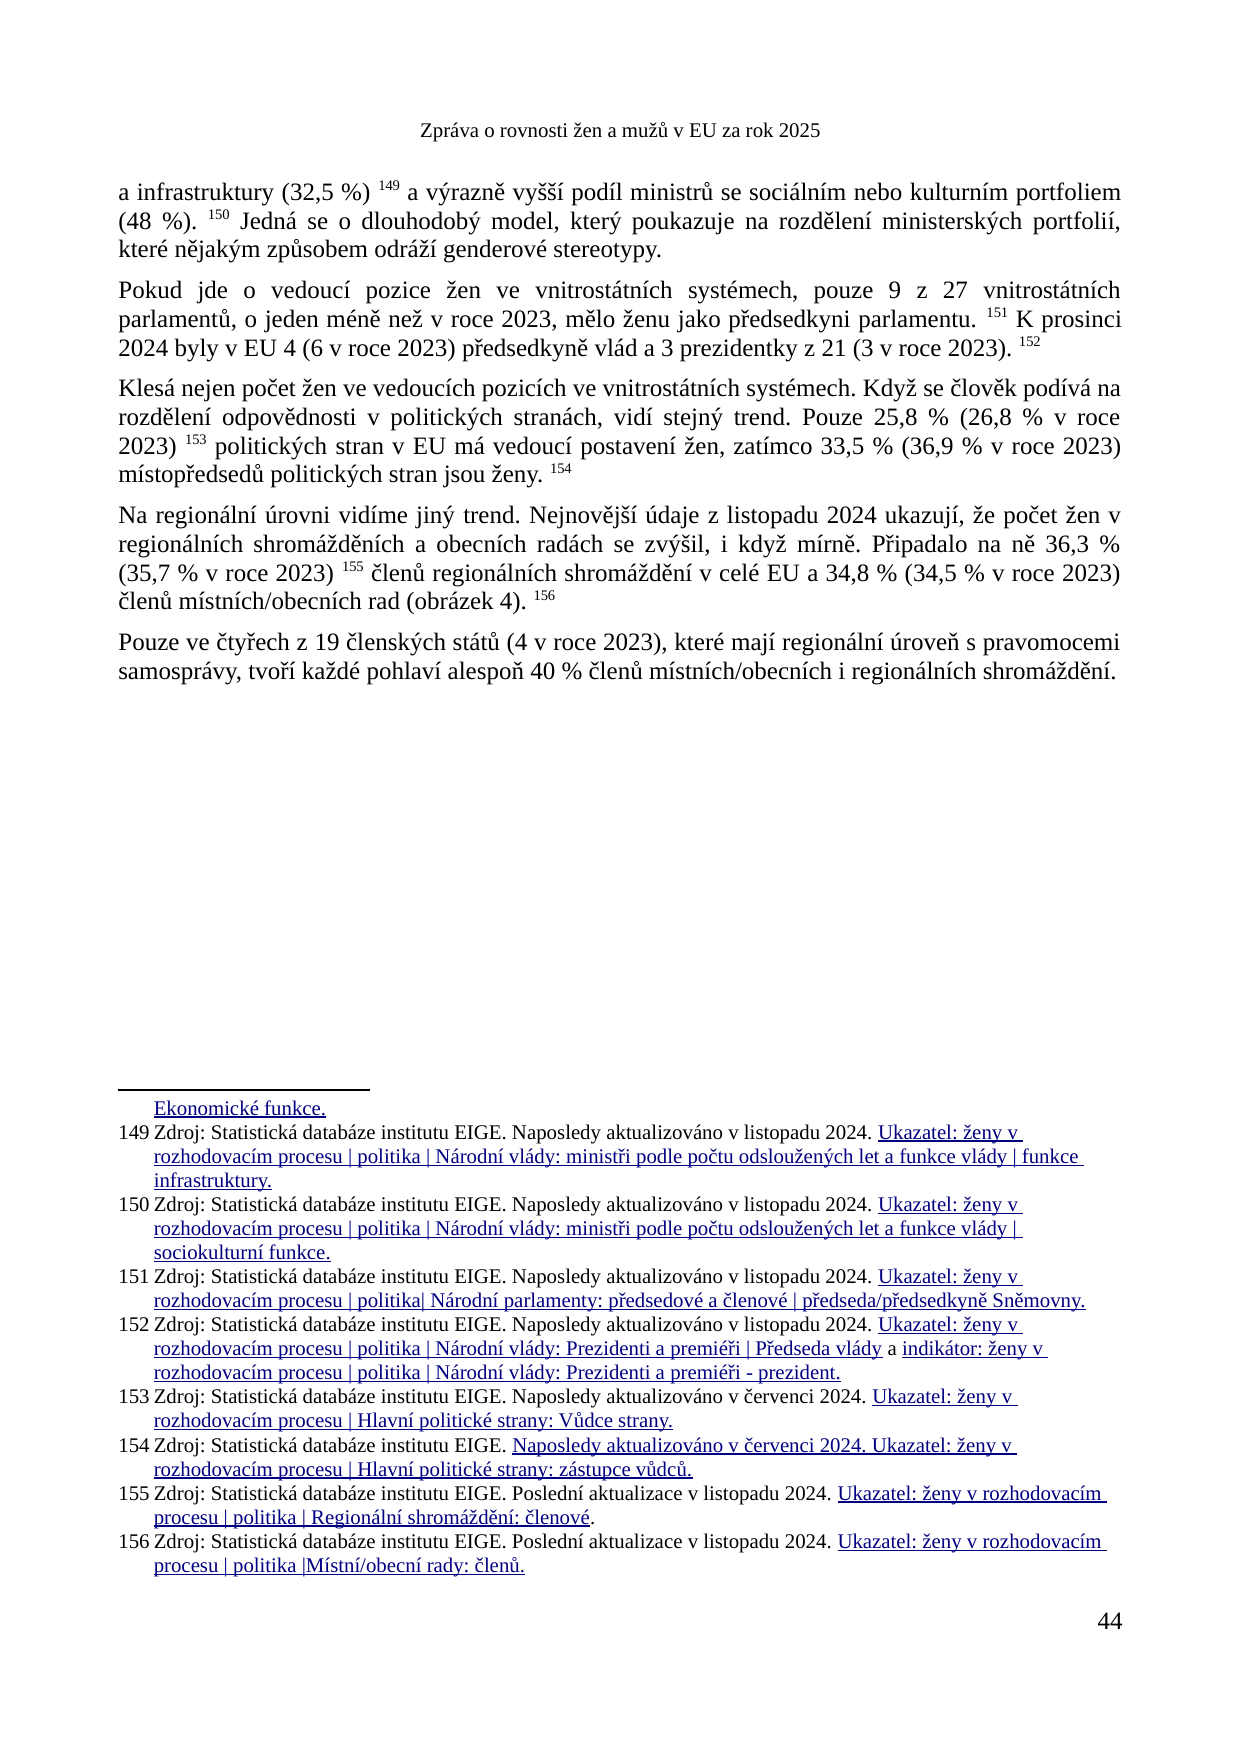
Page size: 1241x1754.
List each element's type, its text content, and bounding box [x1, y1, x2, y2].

text Klesá nejen počet žen ve vedoucích pozicích ve vnitrostátních systémech. Když se člověk podívá na rozdělení odpovědnosti v politických stranách, vidí stejný trend. Pouze 25,8 % (26,8 % v roce 2023) politických stran v EU má vedoucí postavení žen, zatímco 33,5 % (36,9 % v roce 2023) místopředsedů politických stran jsou ženy. [118, 373, 1122, 488]
text Zdroj: Statistická databáze institutu EIGE. Naposledy aktualizováno v listopadu 2024. Ukazatel: ženy v rozhodovacím procesu | politika | Národní vlády: ministři podle počtu odsloužených let a funkce vlády | sociokulturní funkce. [118, 1192, 1122, 1264]
text Zdroj: Statistická databáze institutu EIGE. Naposledy aktualizováno v listopadu 2024. Ukazatel: ženy v rozhodovacím procesu | politika| Národní parlamenty: předsedové a členové | předseda/předsedkyně Sněmovny. [118, 1264, 1122, 1312]
text Ekonomické funkce. [118, 1096, 1122, 1120]
text Zdroj: Statistická databáze institutu EIGE. Naposledy aktualizováno v listopadu 2024. Ukazatel: ženy v rozhodovacím procesu | politika | Národní vlády: ministři podle počtu odsloužených let a funkce vlády | funkce infrastruktury. [118, 1120, 1122, 1192]
text Zastoupení žen ve vládě je důležité, ale stejně důležité je prozkoumat konkrétní portfolia, která ženy drží. Z analýzy institutu EIGE vyplývá, že ačkoli ženy zastávají téměř třetinu vyšších ministerských funkcí, představují pouze menší podíl ministrů s portfoliem v „hlavních funkcích“, tj. v oblasti zahraničních věcí a vnitřních věcí, obrany nebo spravedlnosti (25,9 %), hospodářství (24,3 %) a infrastruktury (32,5 %) a výrazně vyšší podíl ministrů se sociálním nebo kulturním portfoliem (48 %). Jedná se o dlouhodobý model, který poukazuje na rozdělení ministerských portfolií, které nějakým způsobem odráží genderové stereotypy. [118, 177, 1122, 263]
text Zdroj: Statistická databáze institutu EIGE. Poslední aktualizace v listopadu 2024. Ukazatel: ženy v rozhodovacím procesu | politika |Místní/obecní rady: členů. [118, 1529, 1122, 1577]
text Na regionální úrovni vidíme jiný trend. Nejnovější údaje z listopadu 2024 ukazují, že počet žen v regionálních shromážděních a obecních radách se zvýšil, i když mírně. Připadalo na ně 36,3 % (35,7 % v roce 2023) členů regionálních shromáždění v celé EU a 34,8 % (34,5 % v roce 2023) členů místních/obecních rad (obrázek 4). [118, 500, 1122, 615]
text Zdroj: Statistická databáze institutu EIGE. Poslední aktualizace v listopadu 2024. Ukazatel: ženy v rozhodovacím procesu | politika | Regionální shromáždění: členové. [118, 1481, 1122, 1529]
text Zdroj: Statistická databáze institutu EIGE. Naposledy aktualizováno v červenci 2024. Ukazatel: ženy v rozhodovacím procesu | Hlavní politické strany: zástupce vůdců. [118, 1432, 1122, 1481]
text Zdroj: Statistická databáze institutu EIGE. Naposledy aktualizováno v listopadu 2024. Ukazatel: ženy v rozhodovacím procesu | politika | Národní vlády: Prezidenti a premiéři | Předseda vlády a indikátor: ženy v rozhodovacím procesu | politika | Národní vlády: Prezidenti a premiéři - prezident. [118, 1312, 1122, 1384]
text Zdroj: Statistická databáze institutu EIGE. Naposledy aktualizováno v červenci 2024. Ukazatel: ženy v rozhodovacím procesu | Hlavní politické strany: Vůdce strany. [118, 1384, 1122, 1432]
text Pokud jde o vedoucí pozice žen ve vnitrostátních systémech, pouze 9 z 27 vnitrostátních parlamentů, o jeden méně než v roce 2023, mělo ženu jako předsedkyni parlamentu. K prosinci 2024 byly v EU 4 (6 v roce 2023) předsedkyně vlád a 3 prezidentky z 21 (3 v roce 2023). [118, 275, 1122, 361]
text Pouze ve čtyřech z 19 členských států (4 v roce 2023), které mají regionální úroveň s pravomocemi samosprávy, tvoří každé pohlaví alespoň 40 % členů místních/obecních i regionálních shromáždění. [118, 627, 1122, 684]
